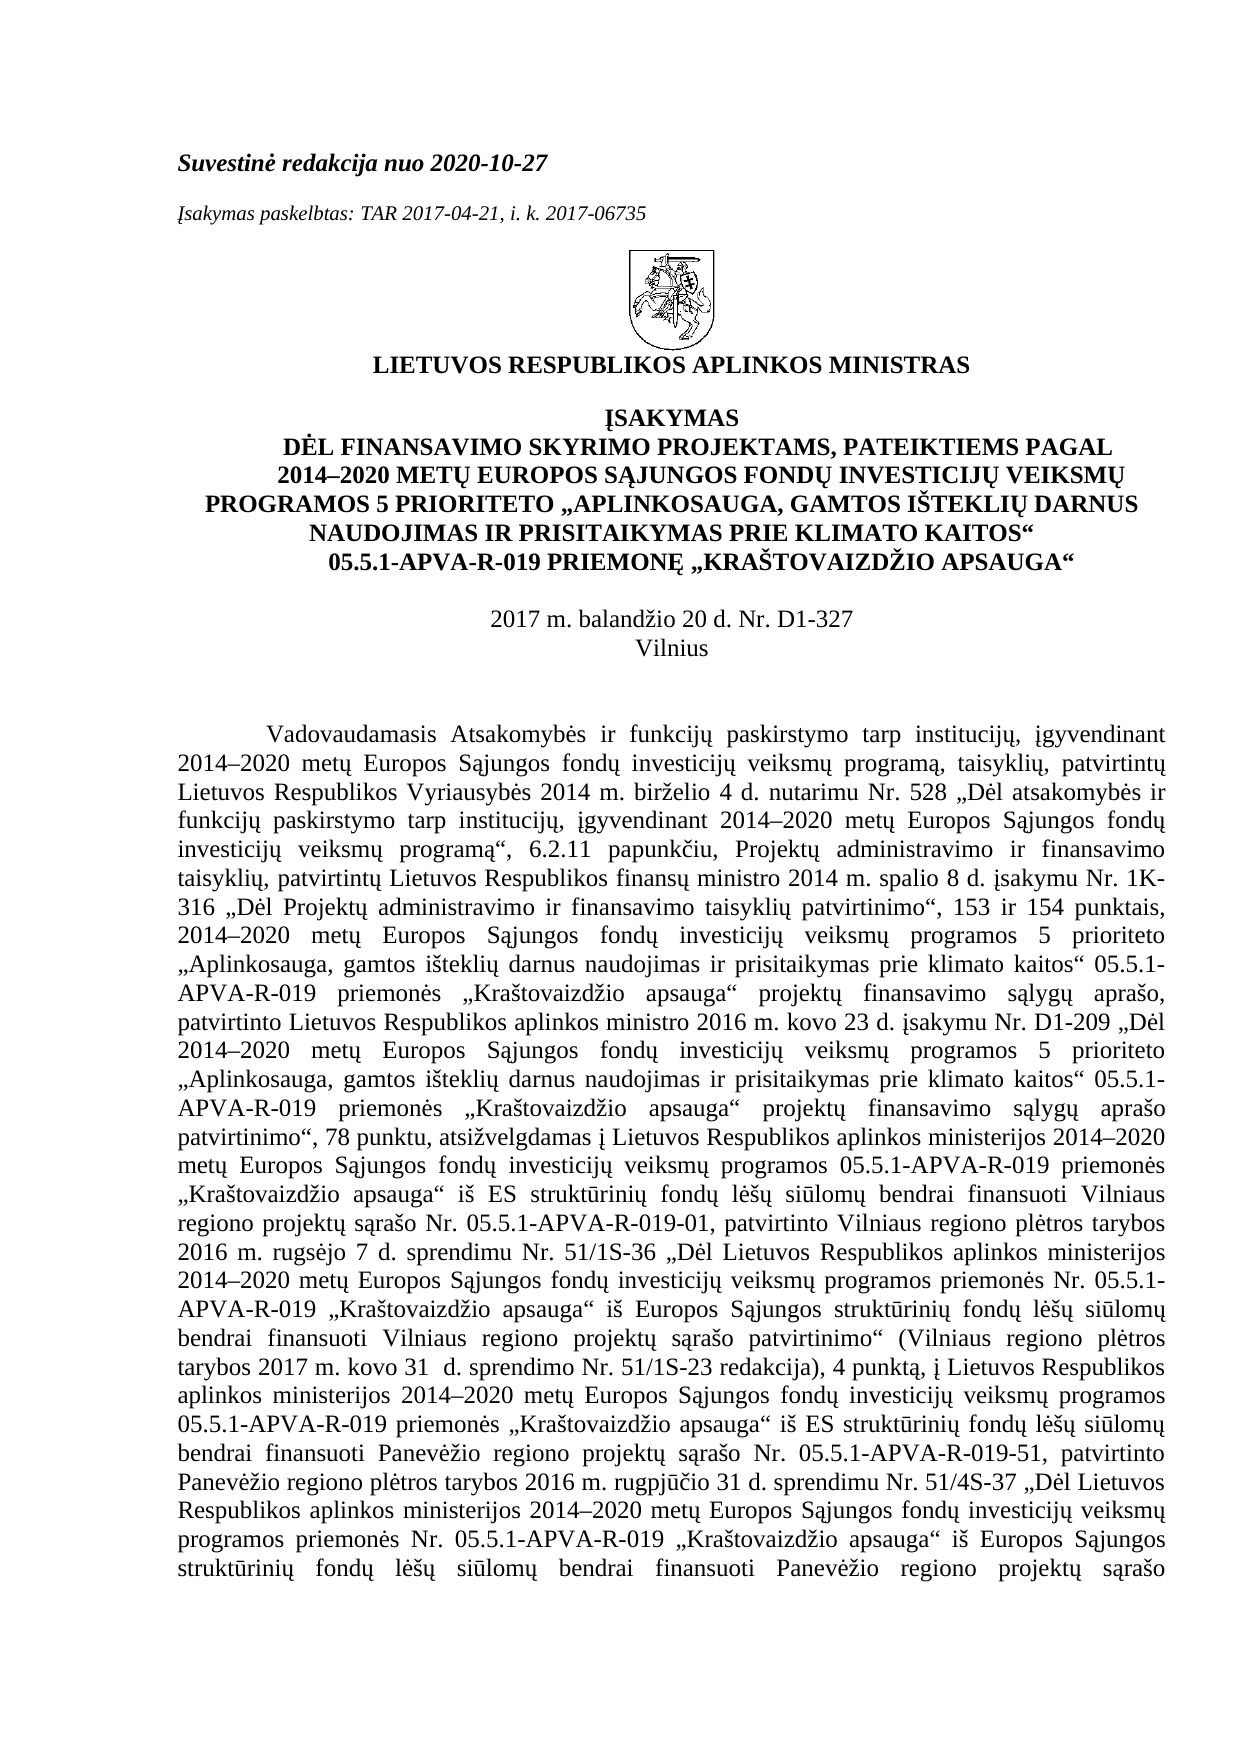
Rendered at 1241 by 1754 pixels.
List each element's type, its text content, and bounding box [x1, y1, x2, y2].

text DĖL FINANSAVIMO SKYRIMO PROJEKTAMS, PATEIKTIEMS PAGAL [177, 432, 1166, 461]
text ĮSAKYMAS [177, 403, 1166, 432]
text 2014–2020 METŲ EUROPOS SĄJUNGOS FONDŲ INVESTICIJŲ VEIKSMŲ PROGRAMOS 5 PRIORITETO „APLINKOSAUGA, GAMTOS IŠTEKLIŲ DARNUS NAUDOJIMAS IR PRISITAIKYMAS PRIE KLIMATO KAITOS“ [177, 461, 1166, 547]
text Vadovaudamasis Atsakomybės ir funkcijų paskirstymo tarp institucijų, įgyvendinant 2014–2020 metų Europos Sąjungos fondų investicijų veiksmų programą, taisyklių, patvirtintų Lietuvos Respublikos Vyriausybės 2014 m. birželio 4 d. nutarimu Nr. 528 „Dėl atsakomybės ir funkcijų paskirstymo tarp institucijų, įgyvendinant 2014–2020 metų Europos Sąjungos fondų investicijų veiksmų programą“, 6.2.11 papunkčiu, Projektų administravimo ir finansavimo taisyklių, patvirtintų Lietuvos Respublikos finansų ministro 2014 m. spalio 8 d. įsakymu Nr. 1K-316 „Dėl Projektų administravimo ir finansavimo taisyklių patvirtinimo“, 153 ir 154 punktais, 2014–2020 metų Europos Sąjungos fondų investicijų veiksmų programos 5 prioriteto „Aplinkosauga, gamtos išteklių darnus naudojimas ir prisitaikymas prie klimato kaitos“ 05.5.1-APVA-R-019 priemonės „Kraštovaizdžio apsauga“ projektų finansavimo sąlygų aprašo, patvirtinto Lietuvos Respublikos aplinkos ministro 2016 m. kovo 23 d. įsakymu Nr. D1-209 „Dėl 2014–2020 metų Europos Sąjungos fondų investicijų veiksmų programos 5 prioriteto „Aplinkosauga, gamtos išteklių darnus naudojimas ir prisitaikymas prie klimato kaitos“ 05.5.1-APVA-R-019 priemonės „Kraštovaizdžio apsauga“ projektų finansavimo sąlygų aprašo patvirtinimo“, 78 punktu, atsižvelgdamas į Lietuvos Respublikos aplinkos ministerijos 2014–2020 metų Europos Sąjungos fondų investicijų veiksmų programos 05.5.1-APVA-R-019 priemonės „Kraštovaizdžio apsauga“ iš ES struktūrinių fondų lėšų siūlomų bendrai finansuoti Vilniaus regiono projektų sąrašo Nr. 05.5.1-APVA-R-019-01, patvirtinto Vilniaus regiono plėtros tarybos 2016 m. rugsėjo 7 d. sprendimu Nr. 51/1S-36 „Dėl Lietuvos Respublikos aplinkos ministerijos 2014–2020 metų Europos Sąjungos fondų investicijų veiksmų programos priemonės Nr. 05.5.1-APVA-R-019 „Kraštovaizdžio apsauga“ iš Europos Sąjungos struktūrinių fondų lėšų siūlomų bendrai finansuoti Vilniaus regiono projektų sąrašo patvirtinimo“ (Vilniaus regiono plėtros tarybos 2017 m. kovo 31 d. sprendimo Nr. 51/1S-23 redakcija), 4 punktą, į Lietuvos Respublikos aplinkos ministerijos 2014–2020 metų Europos Sąjungos fondų investicijų veiksmų programos 05.5.1-APVA-R-019 priemonės „Kraštovaizdžio apsauga“ iš ES struktūrinių fondų lėšų siūlomų bendrai finansuoti Panevėžio regiono projektų sąrašo Nr. 05.5.1-APVA-R-019-51, patvirtinto Panevėžio regiono plėtros tarybos 2016 m. rugpjūčio 31 d. sprendimu Nr. 51/4S-37 „Dėl Lietuvos Respublikos aplinkos ministerijos 2014–2020 metų Europos Sąjungos fondų investicijų veiksmų programos priemonės Nr. 05.5.1-APVA-R-019 „Kraštovaizdžio apsauga“ iš Europos Sąjungos struktūrinių fondų lėšų siūlomų bendrai finansuoti Panevėžio regiono projektų sąrašo [177, 719, 1166, 1582]
text 05.5.1-APVA-R-019 PRIEMONĘ „KRAŠTOVAIZDŽIO APSAUGA“ [177, 547, 1166, 576]
text Vilnius [177, 633, 1166, 662]
text 2017 m. balandžio 20 d. Nr. D1-327 [177, 604, 1166, 633]
text Suvestinė redakcija nuo 2020-10-27 [177, 148, 1166, 176]
text LIETUVOS RESPUBLIKOS APLINKOS MINISTRAS [177, 350, 1166, 379]
text Įsakymas paskelbtas: TAR 2017-04-21, i. k. 2017-06735 [177, 201, 1166, 224]
